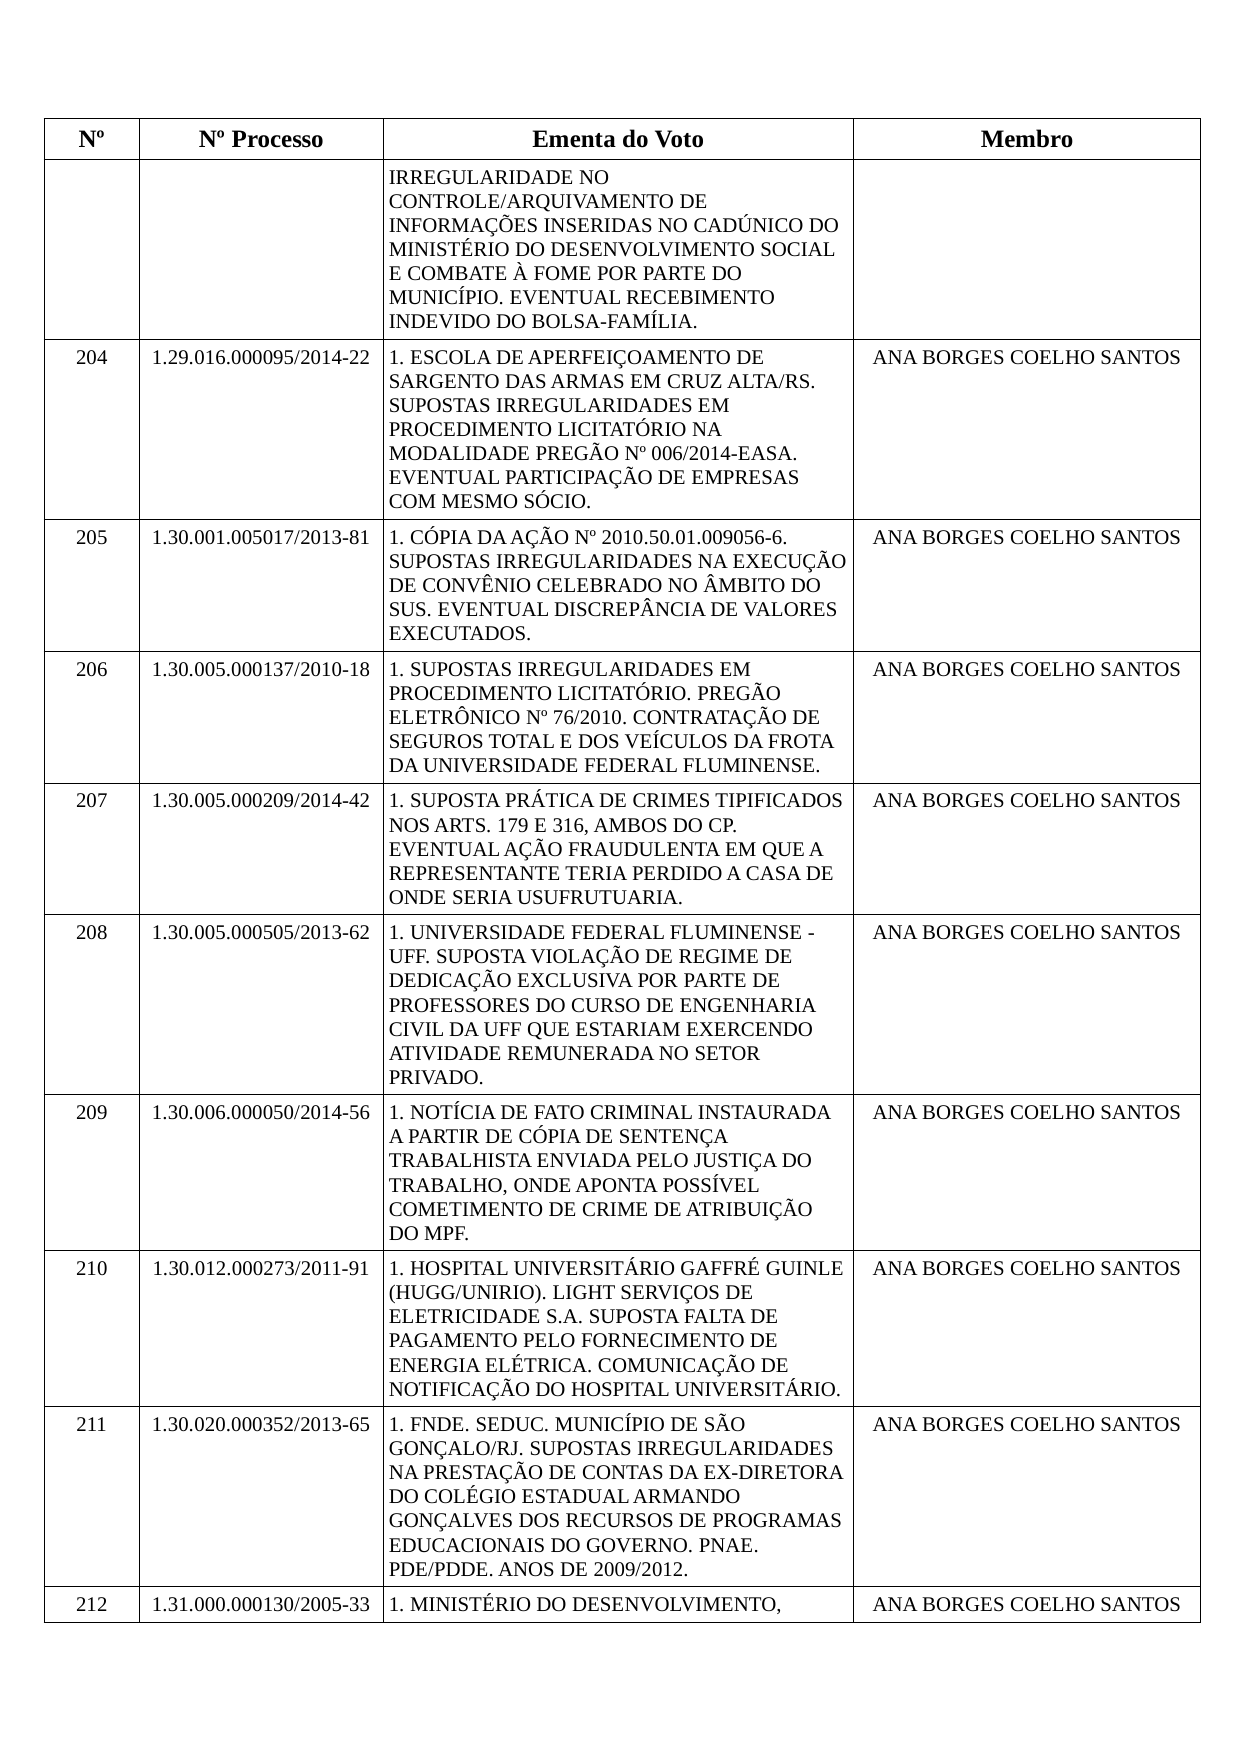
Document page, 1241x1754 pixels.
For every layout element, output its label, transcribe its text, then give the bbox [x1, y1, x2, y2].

table_cell ANA BORGES COELHO SANTOS [854, 1251, 1200, 1406]
table_cell 1. SUPOSTA PRÁTICA DE CRIMES TIPIFICADOS NOS ARTS. 179 E 316, AMBOS DO CP. EVENTUAL AÇÃO FRAUDULENTA EM QUE A REPRESENTANTE TERIA PERDIDO A CASA DE ONDE SERIA USUFRUTUARIA. [384, 784, 853, 914]
table_cell ANA BORGES COELHO SANTOS [854, 520, 1200, 651]
table_cell 205 [45, 520, 139, 651]
table_cell ANA BORGES COELHO SANTOS [854, 1407, 1200, 1586]
table_cell 1. FNDE. SEDUC. MUNICÍPIO DE SÃO GONÇALO/RJ. SUPOSTAS IRREGULARIDADES NA PRESTAÇÃO DE CONTAS DA EX-DIRETORA DO COLÉGIO ESTADUAL ARMANDO GONÇALVES DOS RECURSOS DE PROGRAMAS EDUCACIONAIS DO GOVERNO. PNAE. PDE/PDDE. ANOS DE 2009/2012. [384, 1407, 853, 1586]
table_cell ANA BORGES COELHO SANTOS [854, 1587, 1200, 1622]
table_cell 1. CÓPIA DA AÇÃO Nº 2010.50.01.009056-6. SUPOSTAS IRREGULARIDADES NA EXECUÇÃO DE CONVÊNIO CELEBRADO NO ÂMBITO DO SUS. EVENTUAL DISCREPÂNCIA DE VALORES EXECUTADOS. [384, 520, 853, 651]
table_cell [140, 160, 383, 339]
table_header Nº [45, 119, 139, 159]
table_cell 1. HOSPITAL UNIVERSITÁRIO GAFFRÉ GUINLE (HUGG/UNIRIO). LIGHT SERVIÇOS DE ELETRICIDADE S.A. SUPOSTA FALTA DE PAGAMENTO PELO FORNECIMENTO DE ENERGIA ELÉTRICA. COMUNICAÇÃO DE NOTIFICAÇÃO DO HOSPITAL UNIVERSITÁRIO. [384, 1251, 853, 1406]
table_cell 1.30.005.000505/2013-62 [140, 915, 383, 1094]
table_cell 204 [45, 340, 139, 519]
table_header Nº Processo [140, 119, 383, 159]
table_cell 210 [45, 1251, 139, 1406]
table_cell 1.30.005.000137/2010-18 [140, 652, 383, 782]
table_cell 209 [45, 1095, 139, 1250]
table_cell 1. NOTÍCIA DE FATO CRIMINAL INSTAURADA A PARTIR DE CÓPIA DE SENTENÇA TRABALHISTA ENVIADA PELO JUSTIÇA DO TRABALHO, ONDE APONTA POSSÍVEL COMETIMENTO DE CRIME DE ATRIBUIÇÃO DO MPF. [384, 1095, 853, 1250]
table_cell 1. ESCOLA DE APERFEIÇOAMENTO DE SARGENTO DAS ARMAS EM CRUZ ALTA/RS. SUPOSTAS IRREGULARIDADES EM PROCEDIMENTO LICITATÓRIO NA MODALIDADE PREGÃO Nº 006/2014-EASA. EVENTUAL PARTICIPAÇÃO DE EMPRESAS COM MESMO SÓCIO. [384, 340, 853, 519]
table_cell 1.30.001.005017/2013-81 [140, 520, 383, 651]
table_cell ANA BORGES COELHO SANTOS [854, 340, 1200, 519]
table_cell ANA BORGES COELHO SANTOS [854, 784, 1200, 914]
table_cell [854, 160, 1200, 339]
table_header Ementa do Voto [384, 119, 853, 159]
table_cell 207 [45, 784, 139, 914]
table_cell 212 [45, 1587, 139, 1622]
table_cell ANA BORGES COELHO SANTOS [854, 915, 1200, 1094]
table_cell [45, 160, 139, 339]
table_cell 1.30.012.000273/2011-91 [140, 1251, 383, 1406]
table_cell 1.29.016.000095/2014-22 [140, 340, 383, 519]
table_cell 1. SUPOSTAS IRREGULARIDADES EM PROCEDIMENTO LICITATÓRIO. PREGÃO ELETRÔNICO Nº 76/2010. CONTRATAÇÃO DE SEGUROS TOTAL E DOS VEÍCULOS DA FROTA DA UNIVERSIDADE FEDERAL FLUMINENSE. [384, 652, 853, 782]
table_cell ANA BORGES COELHO SANTOS [854, 652, 1200, 782]
table_cell 1.31.000.000130/2005-33 [140, 1587, 383, 1622]
table_cell 208 [45, 915, 139, 1094]
table_cell 1. MINISTÉRIO DO DESENVOLVIMENTO, [384, 1587, 853, 1622]
table_cell 1.30.006.000050/2014-56 [140, 1095, 383, 1250]
table_cell IRREGULARIDADE NO CONTROLE/ARQUIVAMENTO DE INFORMAÇÕES INSERIDAS NO CADÚNICO DO MINISTÉRIO DO DESENVOLVIMENTO SOCIAL E COMBATE À FOME POR PARTE DO MUNICÍPIO. EVENTUAL RECEBIMENTO INDEVIDO DO BOLSA-FAMÍLIA. [384, 160, 853, 339]
table_cell 1.30.005.000209/2014-42 [140, 784, 383, 914]
table_cell 1.30.020.000352/2013-65 [140, 1407, 383, 1586]
table_header Membro [854, 119, 1200, 159]
table_cell 1. UNIVERSIDADE FEDERAL FLUMINENSE - UFF. SUPOSTA VIOLAÇÃO DE REGIME DE DEDICAÇÃO EXCLUSIVA POR PARTE DE PROFESSORES DO CURSO DE ENGENHARIA CIVIL DA UFF QUE ESTARIAM EXERCENDO ATIVIDADE REMUNERADA NO SETOR PRIVADO. [384, 915, 853, 1094]
table_cell 206 [45, 652, 139, 782]
table_cell ANA BORGES COELHO SANTOS [854, 1095, 1200, 1250]
table_cell 211 [45, 1407, 139, 1586]
